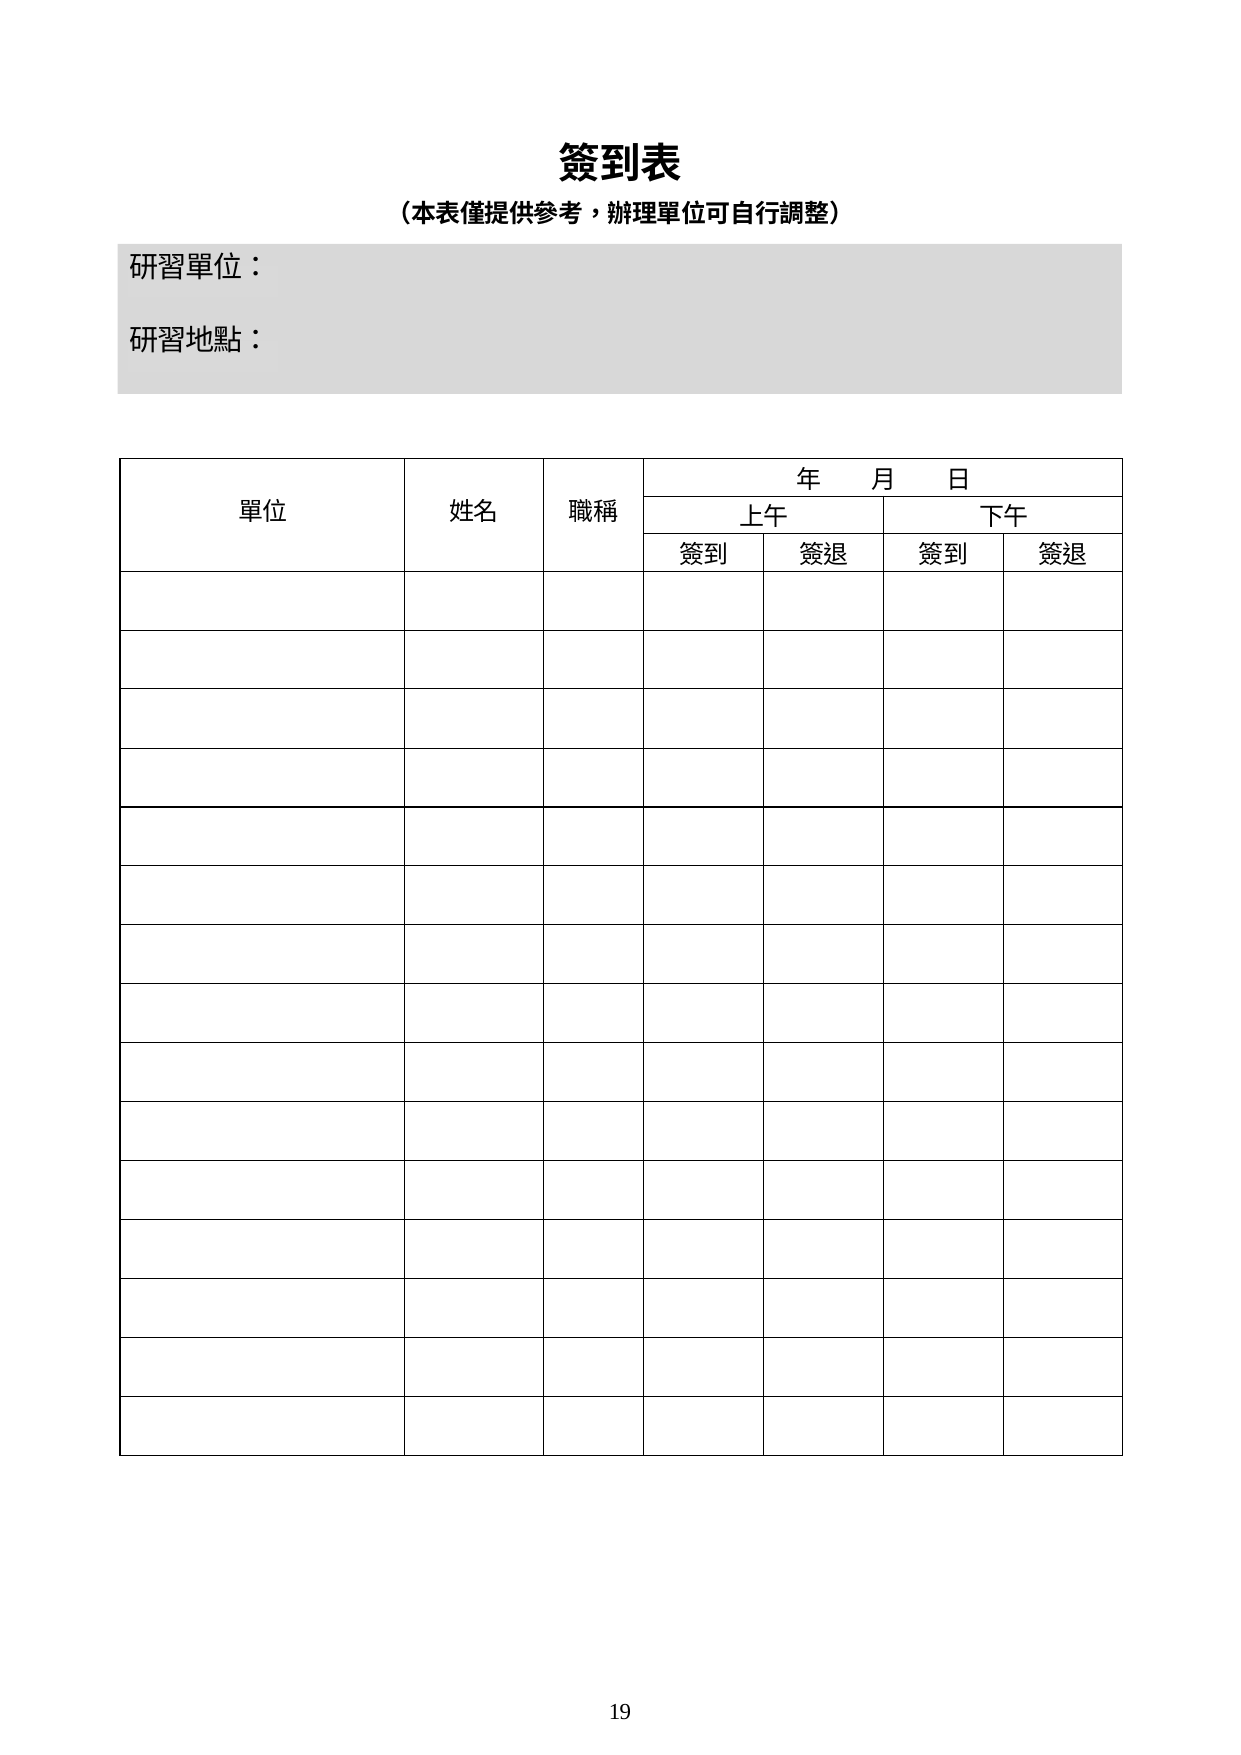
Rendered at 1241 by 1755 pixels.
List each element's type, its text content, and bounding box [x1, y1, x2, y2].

table_cell [544, 1338, 643, 1396]
table_cell [884, 925, 1003, 983]
table_cell [1004, 925, 1122, 983]
table_cell [544, 572, 643, 629]
text 簽到表 [303, 130, 938, 190]
table_cell [121, 631, 404, 688]
table_cell [1004, 1397, 1122, 1455]
table_cell [884, 1397, 1003, 1455]
table_header 職稱 [544, 459, 643, 571]
subtitle （本表僅提供參考，辦理單位可自行調整） [303, 193, 938, 229]
table_cell [764, 1220, 883, 1278]
table_cell [121, 866, 404, 924]
table_cell [764, 866, 883, 924]
table_cell [544, 1279, 643, 1337]
table_cell [121, 984, 404, 1042]
table_cell [405, 1279, 543, 1337]
table_cell [121, 1161, 404, 1219]
table_header 姓名 [405, 459, 543, 571]
table_cell [764, 1338, 883, 1396]
table_cell [405, 631, 543, 688]
table_cell [405, 689, 543, 747]
table_cell [544, 631, 643, 688]
table_cell [764, 1161, 883, 1219]
table_cell [1004, 808, 1122, 865]
table_cell [1004, 749, 1122, 806]
table_cell [121, 1397, 404, 1455]
table_cell [644, 808, 763, 865]
table_cell [884, 1102, 1003, 1160]
table_cell [405, 1161, 543, 1219]
table_cell [764, 689, 883, 747]
table_cell [1004, 1220, 1122, 1278]
table_cell [121, 808, 404, 865]
table_cell [405, 984, 543, 1042]
table_cell [884, 808, 1003, 865]
table_cell [884, 1220, 1003, 1278]
table_cell [405, 1220, 543, 1278]
table_cell [121, 1338, 404, 1396]
table_cell 簽退 [1004, 534, 1122, 571]
table_header 單位 [121, 459, 404, 571]
table_cell [1004, 866, 1122, 924]
table_cell [764, 1279, 883, 1337]
table_cell 簽退 [764, 534, 883, 571]
table_cell [1004, 689, 1122, 747]
table_cell [644, 1220, 763, 1278]
table_cell [121, 925, 404, 983]
table_cell [764, 749, 883, 806]
table_cell [884, 984, 1003, 1042]
table_cell [405, 1397, 543, 1455]
table_cell [1004, 984, 1122, 1042]
table_cell [544, 749, 643, 806]
table_cell [1004, 1102, 1122, 1160]
table_cell [764, 1397, 883, 1455]
table_cell [884, 631, 1003, 688]
table_cell [1004, 572, 1122, 629]
table_cell [764, 572, 883, 629]
table_cell [544, 1043, 643, 1101]
table_cell [884, 572, 1003, 629]
table_cell [644, 572, 763, 629]
table_cell [764, 631, 883, 688]
table_cell [1004, 1043, 1122, 1101]
table_cell [544, 689, 643, 747]
table_cell [764, 1043, 883, 1101]
table_cell [121, 572, 404, 629]
table_cell [1004, 1279, 1122, 1337]
table_cell [544, 1220, 643, 1278]
table_cell [121, 1279, 404, 1337]
table_cell [544, 925, 643, 983]
table_cell [405, 572, 543, 629]
table_header 年 月 日 [644, 459, 1122, 496]
table_cell [405, 749, 543, 806]
table_cell [121, 1102, 404, 1160]
table_cell [405, 1043, 543, 1101]
table_cell [644, 631, 763, 688]
table_cell [644, 1397, 763, 1455]
table_cell [644, 866, 763, 924]
table_cell [121, 1043, 404, 1101]
table_cell [544, 808, 643, 865]
table_cell [644, 1161, 763, 1219]
table_cell [764, 1102, 883, 1160]
table_cell [884, 1279, 1003, 1337]
table_cell [1004, 1338, 1122, 1396]
table_cell [644, 689, 763, 747]
table_cell [544, 1161, 643, 1219]
table_cell [884, 1161, 1003, 1219]
table_cell [544, 1102, 643, 1160]
table_cell 下午 [884, 497, 1122, 533]
table_cell [884, 689, 1003, 747]
table_cell 上午 [644, 497, 883, 533]
table_cell [405, 866, 543, 924]
table_cell [884, 866, 1003, 924]
table_cell [121, 749, 404, 806]
table_cell [1004, 1161, 1122, 1219]
table_cell [644, 1043, 763, 1101]
table_cell [644, 749, 763, 806]
table_cell 簽到 [644, 534, 763, 571]
table_cell [544, 866, 643, 924]
table_cell [644, 1279, 763, 1337]
table_cell [884, 1338, 1003, 1396]
table_cell [764, 925, 883, 983]
table_cell [644, 925, 763, 983]
table_cell [884, 1043, 1003, 1101]
table_cell [405, 1102, 543, 1160]
table_cell [764, 808, 883, 865]
table_cell [644, 1338, 763, 1396]
table_cell 簽到 [884, 534, 1003, 571]
table_cell [544, 1397, 643, 1455]
table_cell [544, 984, 643, 1042]
table_cell [405, 925, 543, 983]
table_cell [644, 1102, 763, 1160]
table_cell [644, 984, 763, 1042]
table_cell [121, 689, 404, 747]
table_cell [1004, 631, 1122, 688]
table_cell [764, 984, 883, 1042]
table_cell [884, 749, 1003, 806]
table_cell [405, 1338, 543, 1396]
table_cell [405, 808, 543, 865]
table_cell [121, 1220, 404, 1278]
